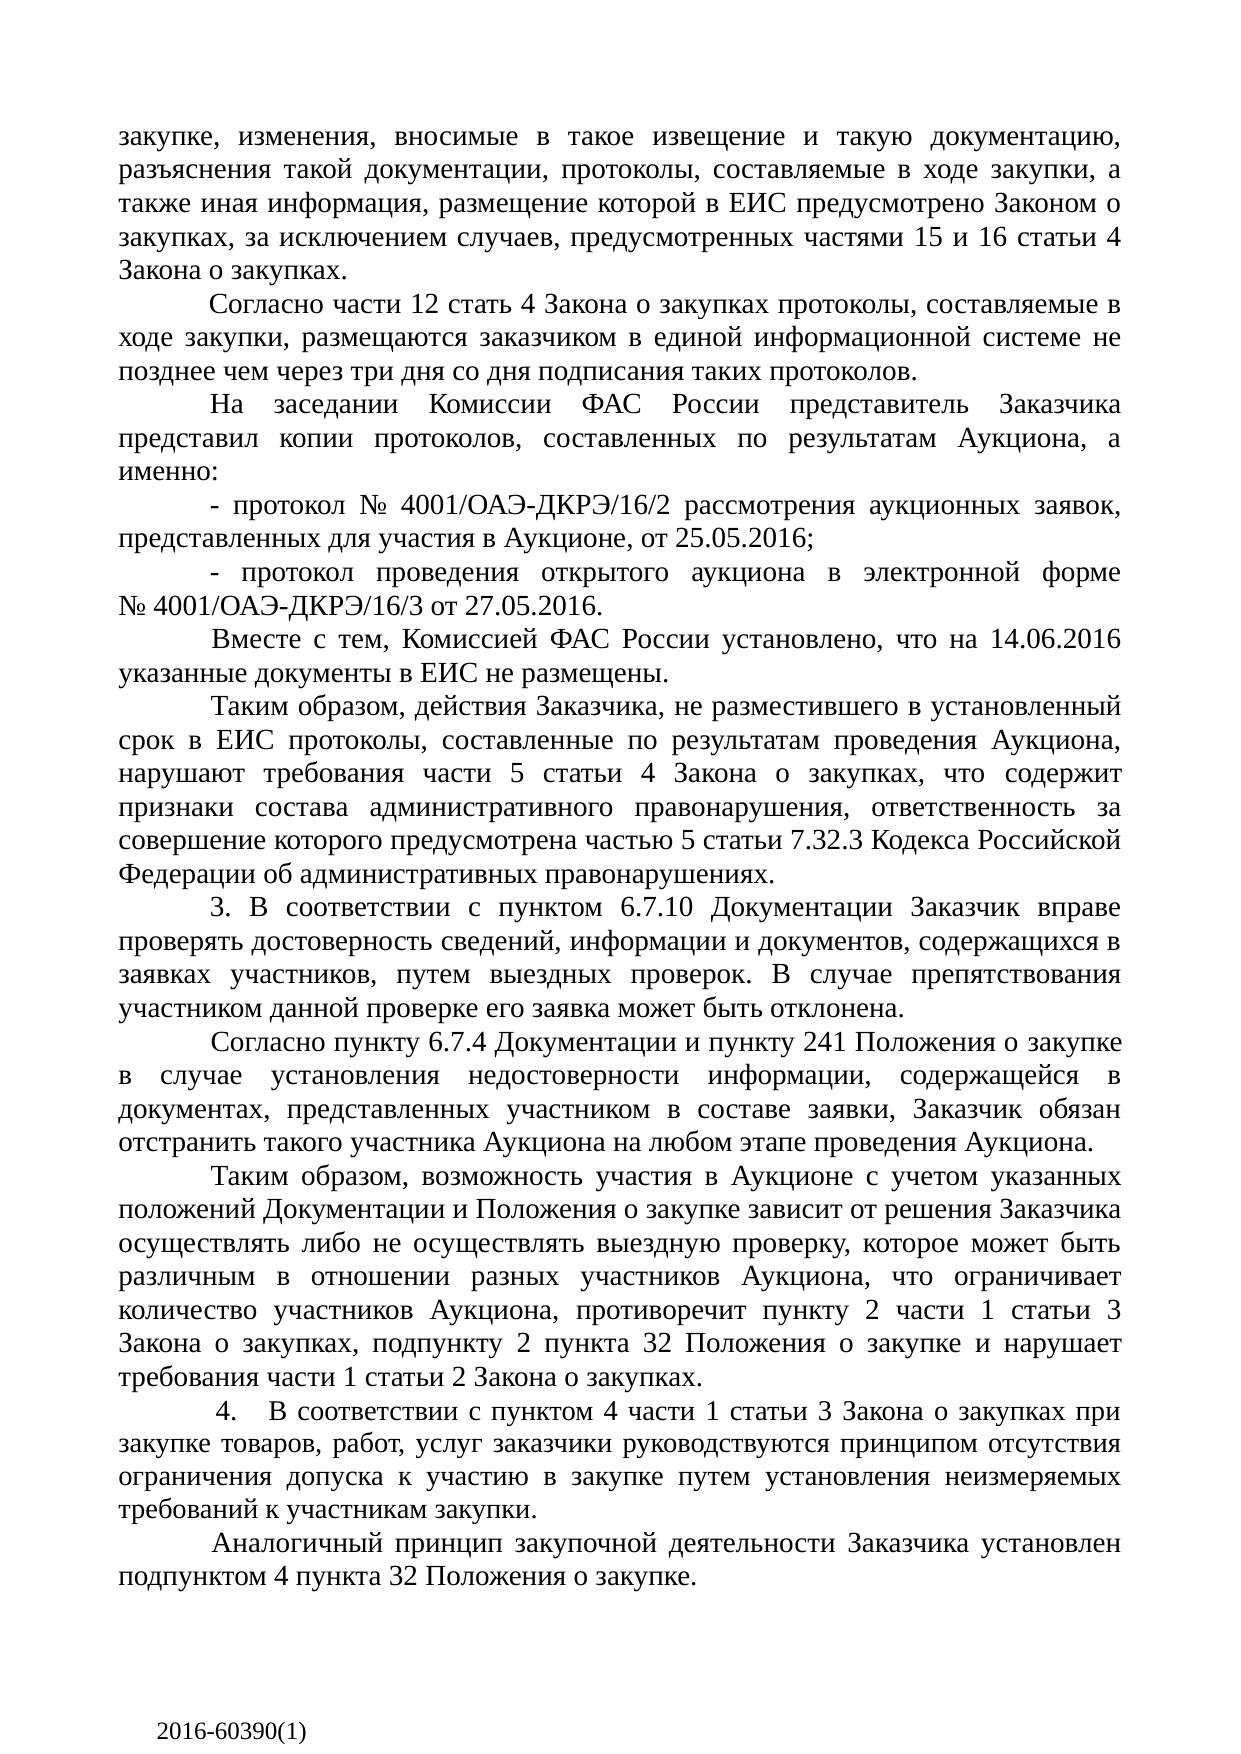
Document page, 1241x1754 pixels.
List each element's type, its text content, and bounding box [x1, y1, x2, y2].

text Таким образом, действия Заказчика, не разместившего в установленный срок в ЕИС протоколы, составленные по результатам проведения Аукциона, нарушают требования части 5 статьи 4 Закона о закупках, что содержит признаки состава административного правонарушения, ответственность за совершение которого предусмотрена частью 5 статьи 7.32.3 Кодекса Российской Федерации об административных правонарушениях. [118, 688, 1122, 889]
text На заседании Комиссии ФАС России представитель Заказчика представил копии протоколов, составленных по результатам Аукциона, а именно: [118, 386, 1122, 487]
list закупке, изменения, вносимые в такое извещение и такую документацию, разъяснения такой документации, протоколы, составляемые в ходе закупки, а также иная информация, размещение которой в ЕИС предусмотрено Законом о закупках, за исключением случаев, предусмотренных частями 15 и 16 статьи 4 Закона о закупках. [118, 118, 1122, 286]
text - протокол № 4001/ОАЭ-ДКРЭ/16/2 рассмотрения аукционных заявок, представленных для участия в Аукционе, от 25.05.2016; [118, 487, 1122, 554]
text Вместе с тем, Комиссией ФАС России установлено, что на 14.06.2016 указанные документы в ЕИС не размещены. [118, 621, 1122, 688]
list В соответствии с пунктом 4 части 1 статьи 3 Закона о закупках при закупке товаров, работ, услуг заказчики руководствуются принципом отсутствия ограничения допуска к участию в закупке путем установления неизмеряемых требований к участникам закупки. [118, 1393, 1122, 1525]
text Таким образом, возможность участия в Аукционе с учетом указанных положений Документации и Положения о закупке зависит от решения Заказчика осуществлять либо не осуществлять выездную проверку, которое может быть различным в отношении разных участников Аукциона, что ограничивает количество участников Аукциона, противоречит пункту 2 части 1 статьи 3 Закона о закупках, подпункту 2 пункта 32 Положения о закупке и нарушает требования части 1 статьи 2 Закона о закупках. [118, 1158, 1122, 1393]
text - протокол проведения открытого аукциона в электронной форме № 4001/ОАЭ-ДКРЭ/16/3 от 27.05.2016. [118, 554, 1122, 621]
text Согласно части 12 стать 4 Закона о закупках протоколы, составляемые в ходе закупки, размещаются заказчиком в единой информационной системе не позднее чем через три дня со дня подписания таких протоколов. [118, 286, 1122, 386]
text Аналогичный принцип закупочной деятельности Заказчика установлен подпунктом 4 пункта 32 Положения о закупке. [118, 1525, 1122, 1592]
text 3. В соответствии с пунктом 6.7.10 Документации Заказчик вправе проверять достоверность сведений, информации и документов, содержащихся в заявках участников, путем выездных проверок. В случае препятствования участником данной проверке его заявка может быть отклонена. [118, 889, 1122, 1024]
text Согласно пункту 6.7.4 Документации и пункту 241 Положения о закупке в случае установления недостоверности информации, содержащейся в документах, представленных участником в составе заявки, Заказчик обязан отстранить такого участника Аукциона на любом этапе проведения Аукциона. [118, 1024, 1122, 1158]
